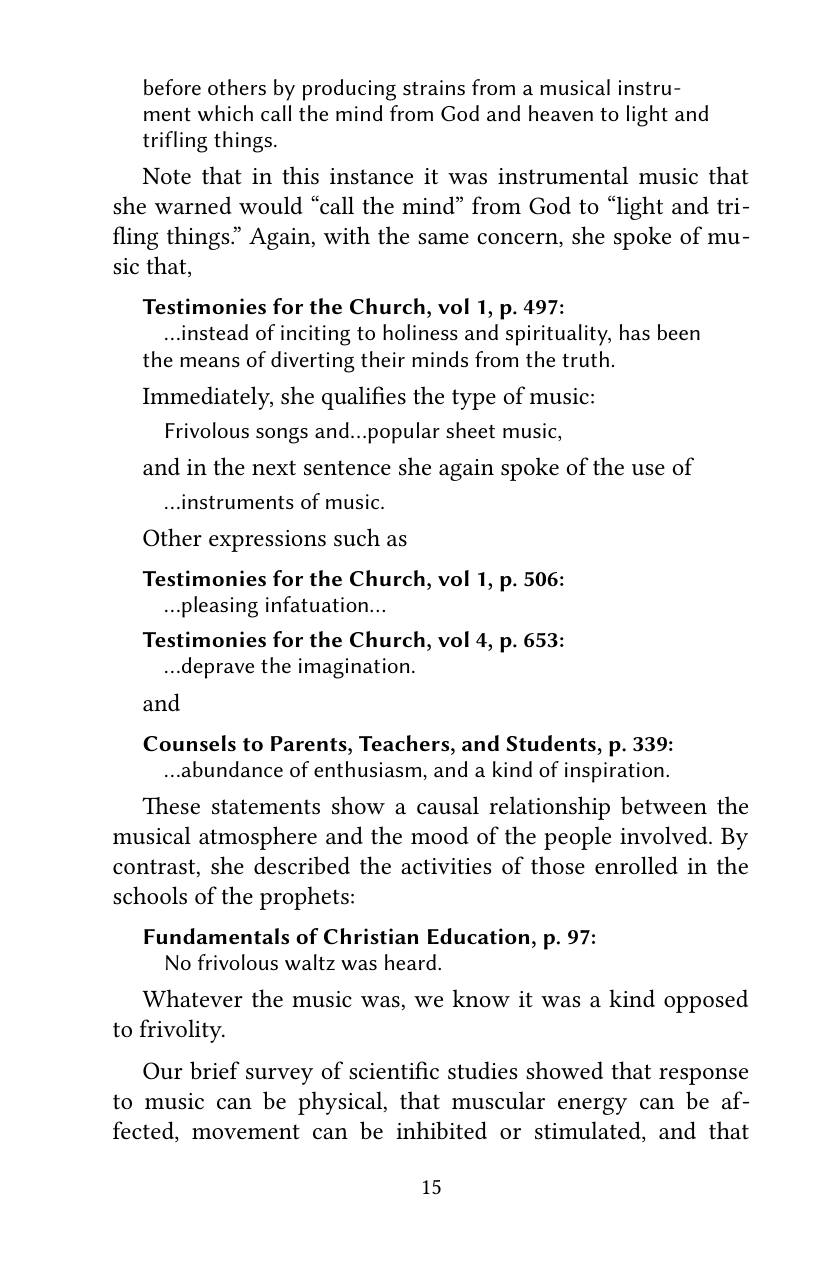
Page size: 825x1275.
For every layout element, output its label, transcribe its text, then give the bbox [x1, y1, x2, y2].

text ...instead of inciting to holiness and spirituality, has been the means of diverting their minds from the truth. [142, 320, 720, 373]
text Whatever the music was, we know it was a kind opposed to frivolity. [112, 985, 750, 1043]
text Counsels to Parents, Teachers, and Students, p. 339: [142, 731, 750, 757]
text ...instruments of music. [142, 489, 720, 515]
text Our brief survey of scientific studies showed that response to music can be physical, that muscular energy can be af­fected, movement can be inhibited or stimulated, and that [112, 1057, 750, 1145]
text These statements show a causal relationship between the musical atmosphere and the mood of the people involved. By contrast, she described the activities of those enrolled in the schools of the prophets: [112, 792, 750, 910]
text ...pleasing infatuation... [142, 592, 720, 618]
text Note that in this instance it was instrumental music that she warned would “call the mind” from God to “light and tri­fling things.” Again, with the same concern, she spoke of mu­sic that, [112, 162, 750, 281]
text and in the next sentence she again spoke of the use of [112, 453, 750, 481]
text before others by producing strains from a musical instru­ment which call the mind from God and heaven to light and trifling things. [142, 75, 720, 153]
text Fundamentals of Christian Education, p. 97: [142, 924, 750, 950]
text Testimonies for the Church, vol 1, p. 506: [142, 566, 750, 592]
text Testimonies for the Church, vol 1, p. 497: [142, 294, 750, 320]
text Immediately, she qualifies the type of music: [112, 382, 750, 410]
text Other expressions such as [112, 524, 750, 552]
text ...abundance of enthusiasm, and a kind of inspiration. [142, 757, 720, 783]
text and [112, 689, 750, 717]
text Frivolous songs and...popular sheet music, [142, 418, 720, 444]
text Testimonies for the Church, vol 4, p. 653: [142, 627, 750, 653]
text ...deprave the imagination. [142, 653, 720, 679]
text No frivolous waltz was heard. [142, 950, 720, 976]
